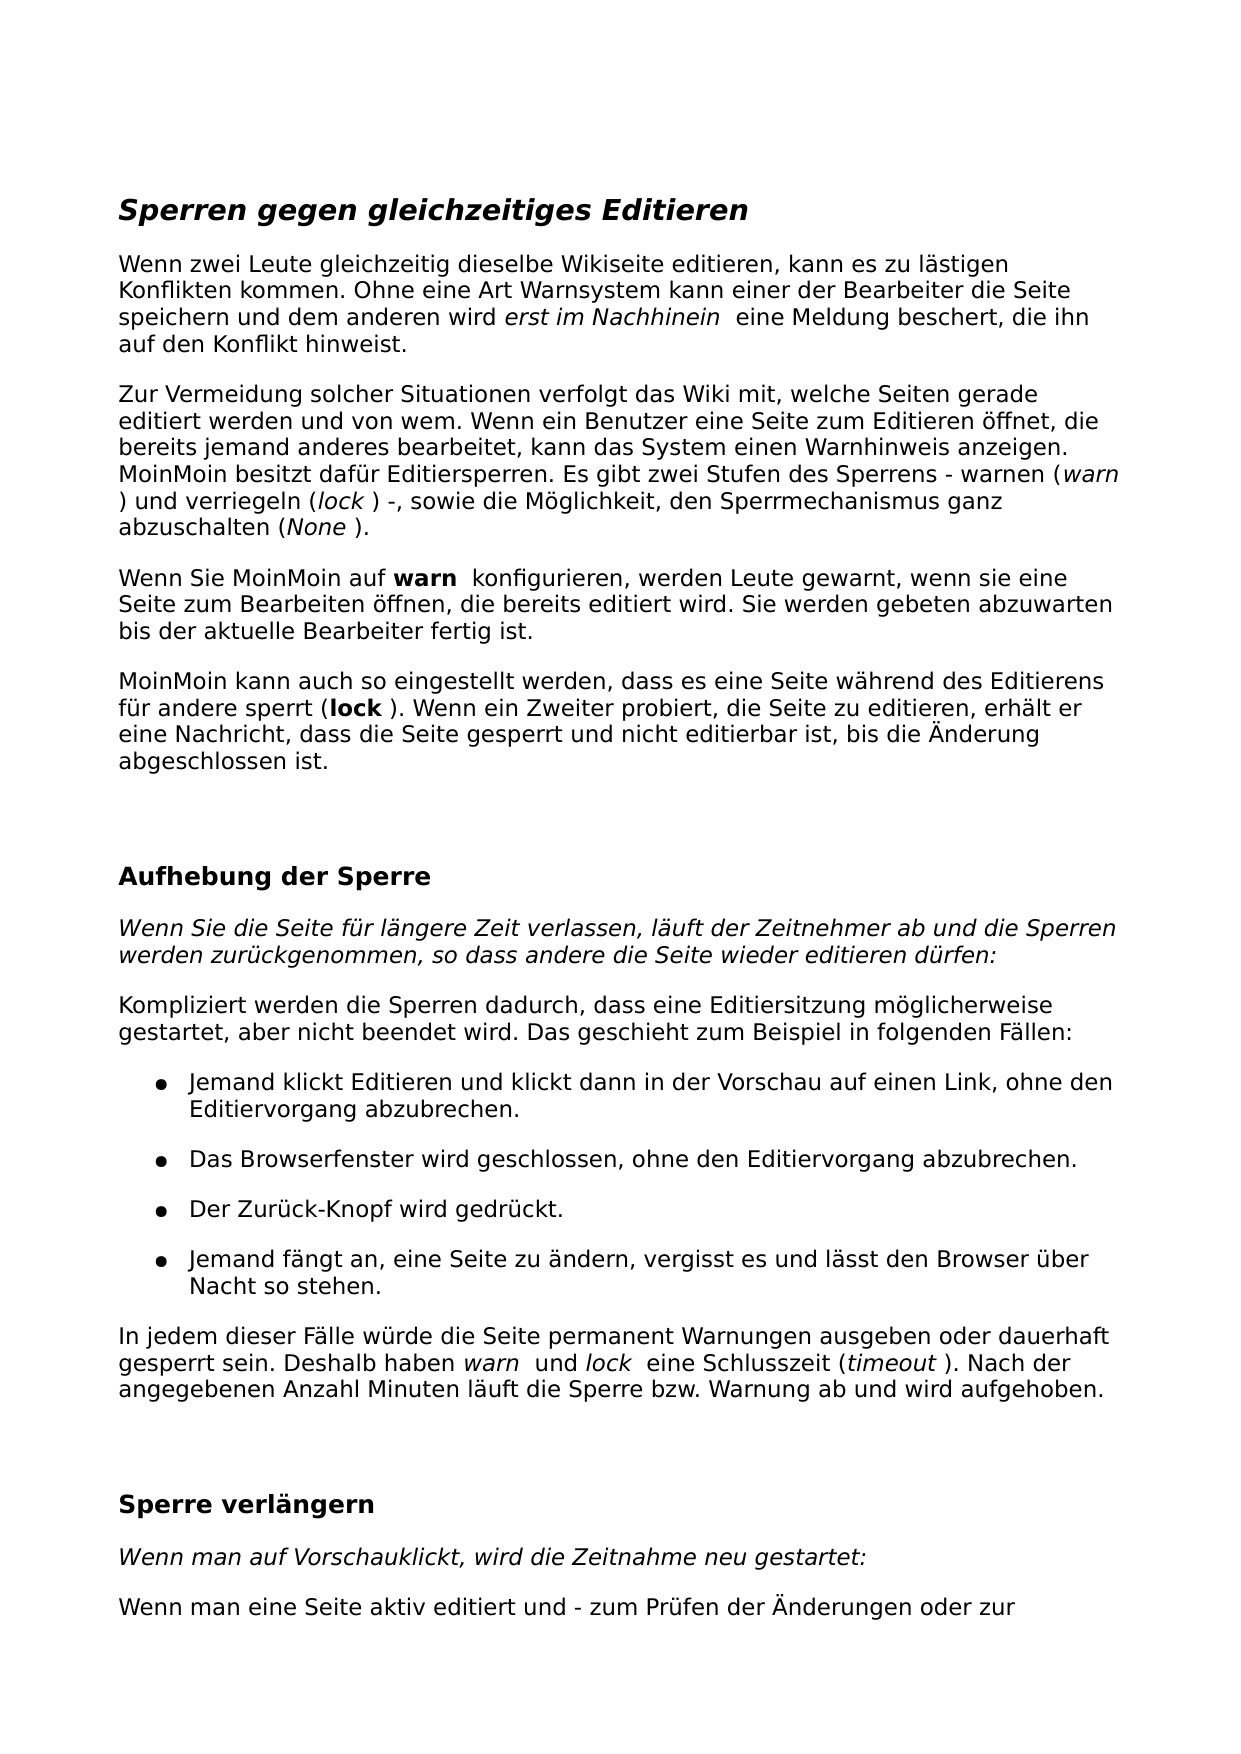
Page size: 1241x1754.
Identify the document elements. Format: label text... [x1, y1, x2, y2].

text Wenn man auf Vorschauklickt, wird die Zeitnahme neu gestartet: [118, 1544, 1122, 1570]
text Wenn man eine Seite aktiv editiert und - zum Prüfen der Änderungen oder zur [118, 1594, 1122, 1621]
text Zur Vermeidung solcher Situationen verfolgt das Wiki mit, welche Seiten gerade editiert werden und von wem. Wenn ein Benutzer eine Seite zum Editieren öffnet, die bereits jemand anderes bearbeitet, kann das System einen Warnhinweis anzeigen. MoinMoin besitzt dafür Editiersperren. Es gibt zwei Stufen des Sperrens - warnen (warn ) und verriegeln (lock ) -, sowie die Möglichkeit, den Sperrmechanismus ganz abzuschalten (None ). [118, 381, 1122, 541]
text Wenn Sie MoinMoin auf warn konfigurieren, werden Leute gewarnt, wenn sie eine Seite zum Bearbeiten öffnen, die bereits editiert wird. Sie werden gebeten abzuwarten bis der aktuelle Bearbeiter fertig ist. [118, 565, 1122, 645]
list Das Browserfenster wird geschlossen, ohne den Editiervorgang abzubrechen. [153, 1146, 1122, 1173]
list Jemand fängt an, eine Seite zu ändern, vergisst es und lässt den Browser über Nacht so stehen. [153, 1246, 1122, 1300]
text MoinMoin kann auch so eingestellt werden, dass es eine Seite während des Editierens für andere sperrt (lock ). Wenn ein Zweiter probiert, die Seite zu editieren, erhält er eine Nachricht, dass die Seite gesperrt und nicht editierbar ist, bis die Änderung abgeschlossen ist. [118, 668, 1122, 775]
subtitle Sperre verlängern [118, 1490, 1122, 1519]
text Kompliziert werden die Sperren dadurch, dass eine Editiersitzung möglicherweise gestartet, aber nicht beendet wird. Das geschieht zum Beispiel in folgenden Fällen: [118, 992, 1122, 1046]
text Wenn zwei Leute gleichzeitig dieselbe Wikiseite editieren, kann es zu lästigen Konflikten kommen. Ohne eine Art Warnsystem kann einer der Bearbeiter die Seite speichern und dem anderen wird erst im Nachhinein eine Meldung beschert, die ihn auf den Konflikt hinweist. [118, 251, 1122, 358]
subtitle Sperren gegen gleichzeitiges Editieren [118, 193, 1122, 227]
subtitle Aufhebung der Sperre [118, 862, 1122, 891]
text In jedem dieser Fälle würde die Seite permanent Warnungen ausgeben oder dauerhaft gesperrt sein. Deshalb haben warn und lock eine Schlusszeit (timeout ). Nach der angegebenen Anzahl Minuten läuft die Sperre bzw. Warnung ab und wird aufgehoben. [118, 1323, 1122, 1403]
list Jemand klickt Editieren und klickt dann in der Vorschau auf einen Link, ohne den Editiervorgang abzubrechen. [153, 1069, 1122, 1122]
text Wenn Sie die Seite für längere Zeit verlassen, läuft der Zeitnehmer ab und die Sperren werden zurückgenommen, so dass andere die Seite wieder editieren dürfen: [118, 915, 1122, 969]
list Der Zurück-Knopf wird gedrückt. [153, 1196, 1122, 1223]
